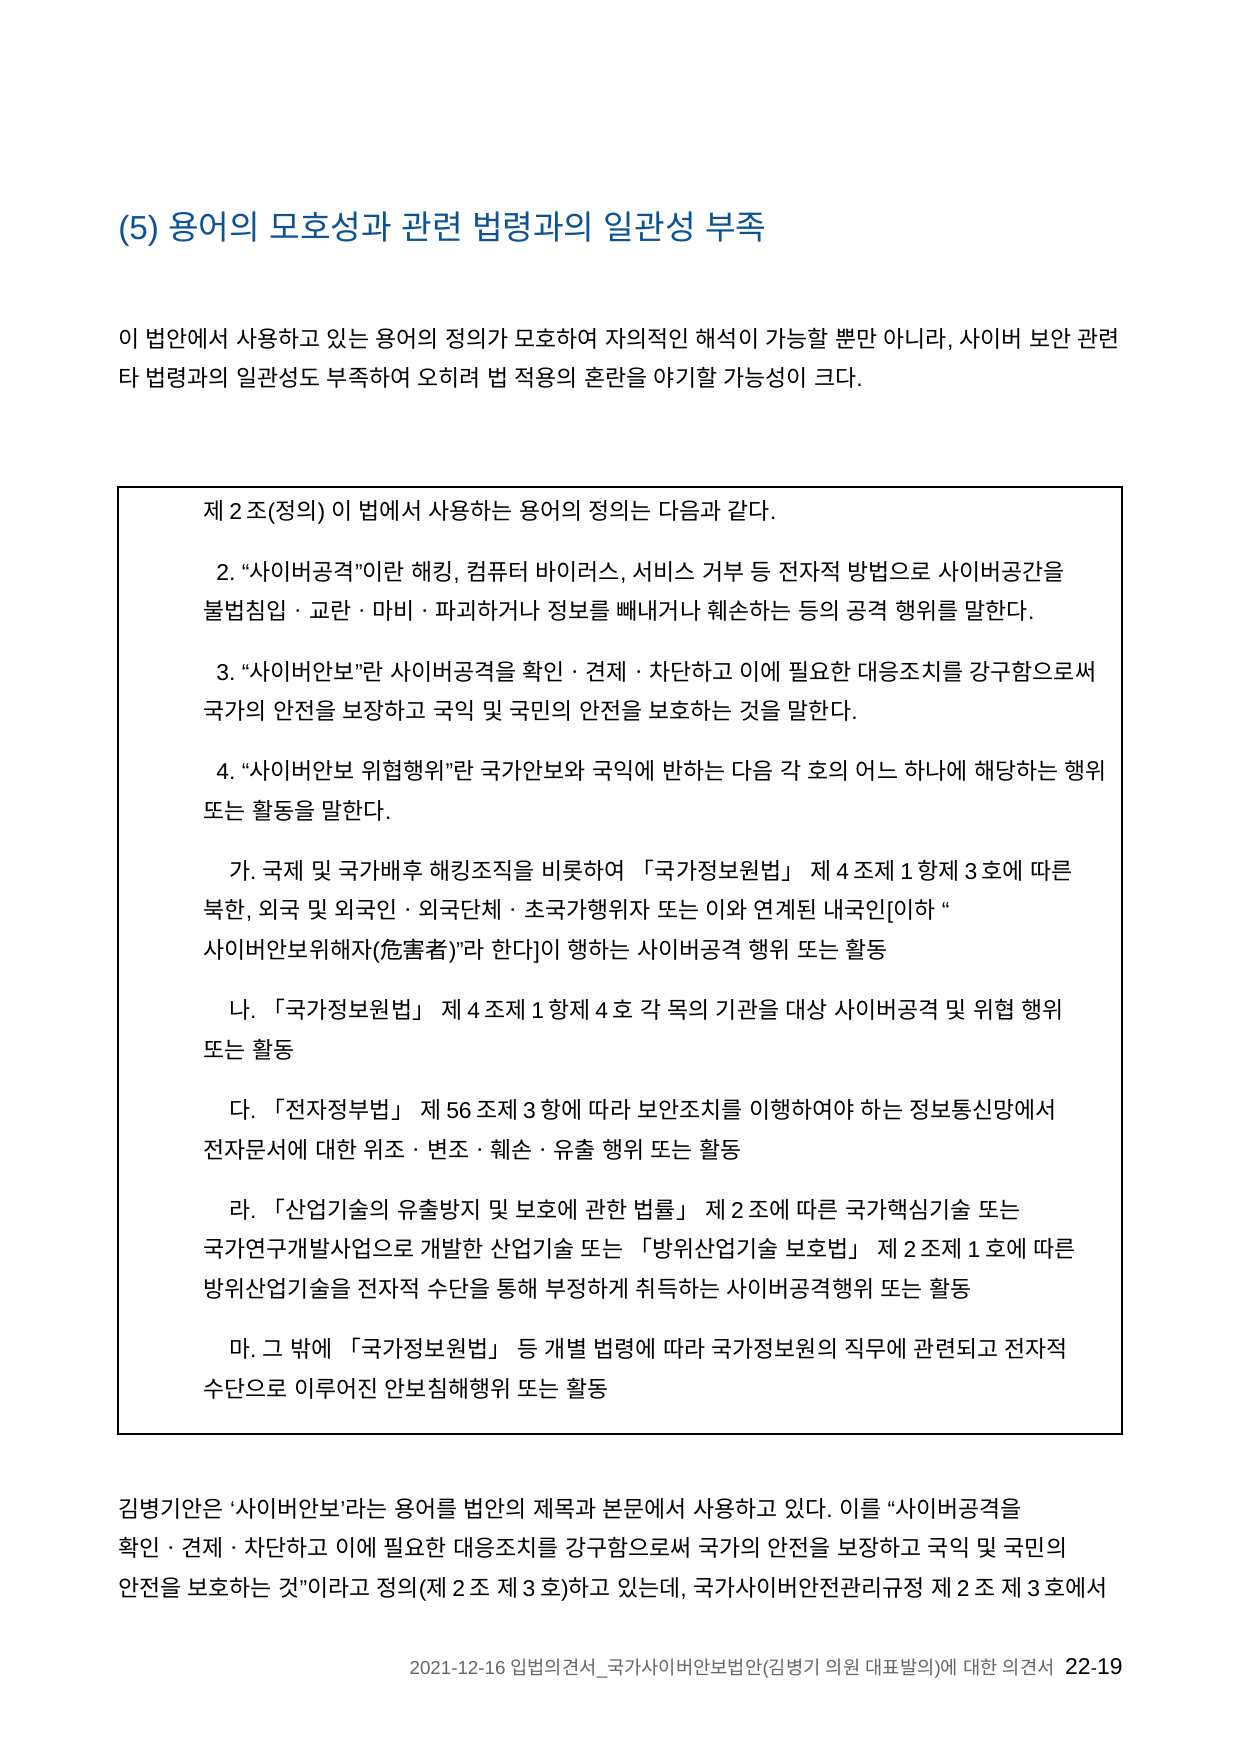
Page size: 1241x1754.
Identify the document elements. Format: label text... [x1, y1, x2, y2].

subtitle (5) 용어의 모호성과 관련 법령과의 일관성 부족 [118, 208, 1122, 246]
text 김병기안은 ‘사이버안보’라는 용어를 법안의 제목과 본문에서 사용하고 있다. 이를 “사이버공격을 확인ㆍ견제ㆍ차단하고 이에 필요한 대응조치를 강구함으로써 국가의 안전을 보장하고 국익 및 국민의 안전을 보호하는 것”이라고 정의(제2조 제3호)하고 있는데, 국가사이버안전관리규정 제2조 제3호에서 [118, 1496, 1122, 1601]
table_header 제2조(정의) 이 법에서 사용하는 용어의 정의는 다음과 같다. 2. “사이버공격”이란 해킹, 컴퓨터 바이러스, 서비스 거부 등 전자적 방법으로 사이버공간을 불법침입ㆍ교란ㆍ마비ㆍ파괴하거나 정보를 빼내거나 훼손하는 등의 공격 행위를 말한다. 3. “사이버안보”란 사이버공격을 확인ㆍ견제ㆍ차단하고 이에 필요한 대응조치를 강구함으로써 국가의 안전을 보장하고 국익 및 국민의 안전을 보호하는 것을 말한다. 4. “사이버안보 위협행위”란 국가안보와 국익에 반하는 다음 각 호의 어느 하나에 해당하는 행위 또는 활동을 말한다. 가. 국제 및 국가배후 해킹조직을 비롯하여 「국가정보원법」 제4조제1항제3호에 따른 북한, 외국 및 외국인ㆍ외국단체ㆍ초국가행위자 또는 이와 연계된 내국인[이하 “사이버안보위해자(危害者)”라 한다]이 행하는 사이버공격 행위 또는 활동 나. 「국가정보원법」 제4조제1항제4호 각 목의 기관을 대상 사이버공격 및 위협 행위 또는 활동 다. 「전자정부법」 제56조제3항에 따라 보안조치를 이행하여야 하는 정보통신망에서 전자문서에 대한 위조ㆍ변조ㆍ훼손ㆍ유출 행위 또는 활동 라. 「산업기술의 유출방지 및 보호에 관한 법률」 제2조에 따른 국가핵심기술 또는 국가연구개발사업으로 개발한 산업기술 또는 「방위산업기술 보호법」 제2조제1호에 따른 방위산업기술을 전자적 수단을 통해 부정하게 취득하는 사이버공격행위 또는 활동 마. 그 밖에 「국가정보원법」 등 개별 법령에 따라 국가정보원의 직무에 관련되고 전자적 수단으로 이루어진 안보침해행위 또는 활동 [119, 488, 1121, 1433]
text 이 법안에서 사용하고 있는 용어의 정의가 모호하여 자의적인 해석이 가능할 뿐만 아니라, 사이버 보안 관련 타 법령과의 일관성도 부족하여 오히려 법 적용의 혼란을 야기할 가능성이 크다. [118, 326, 1122, 392]
